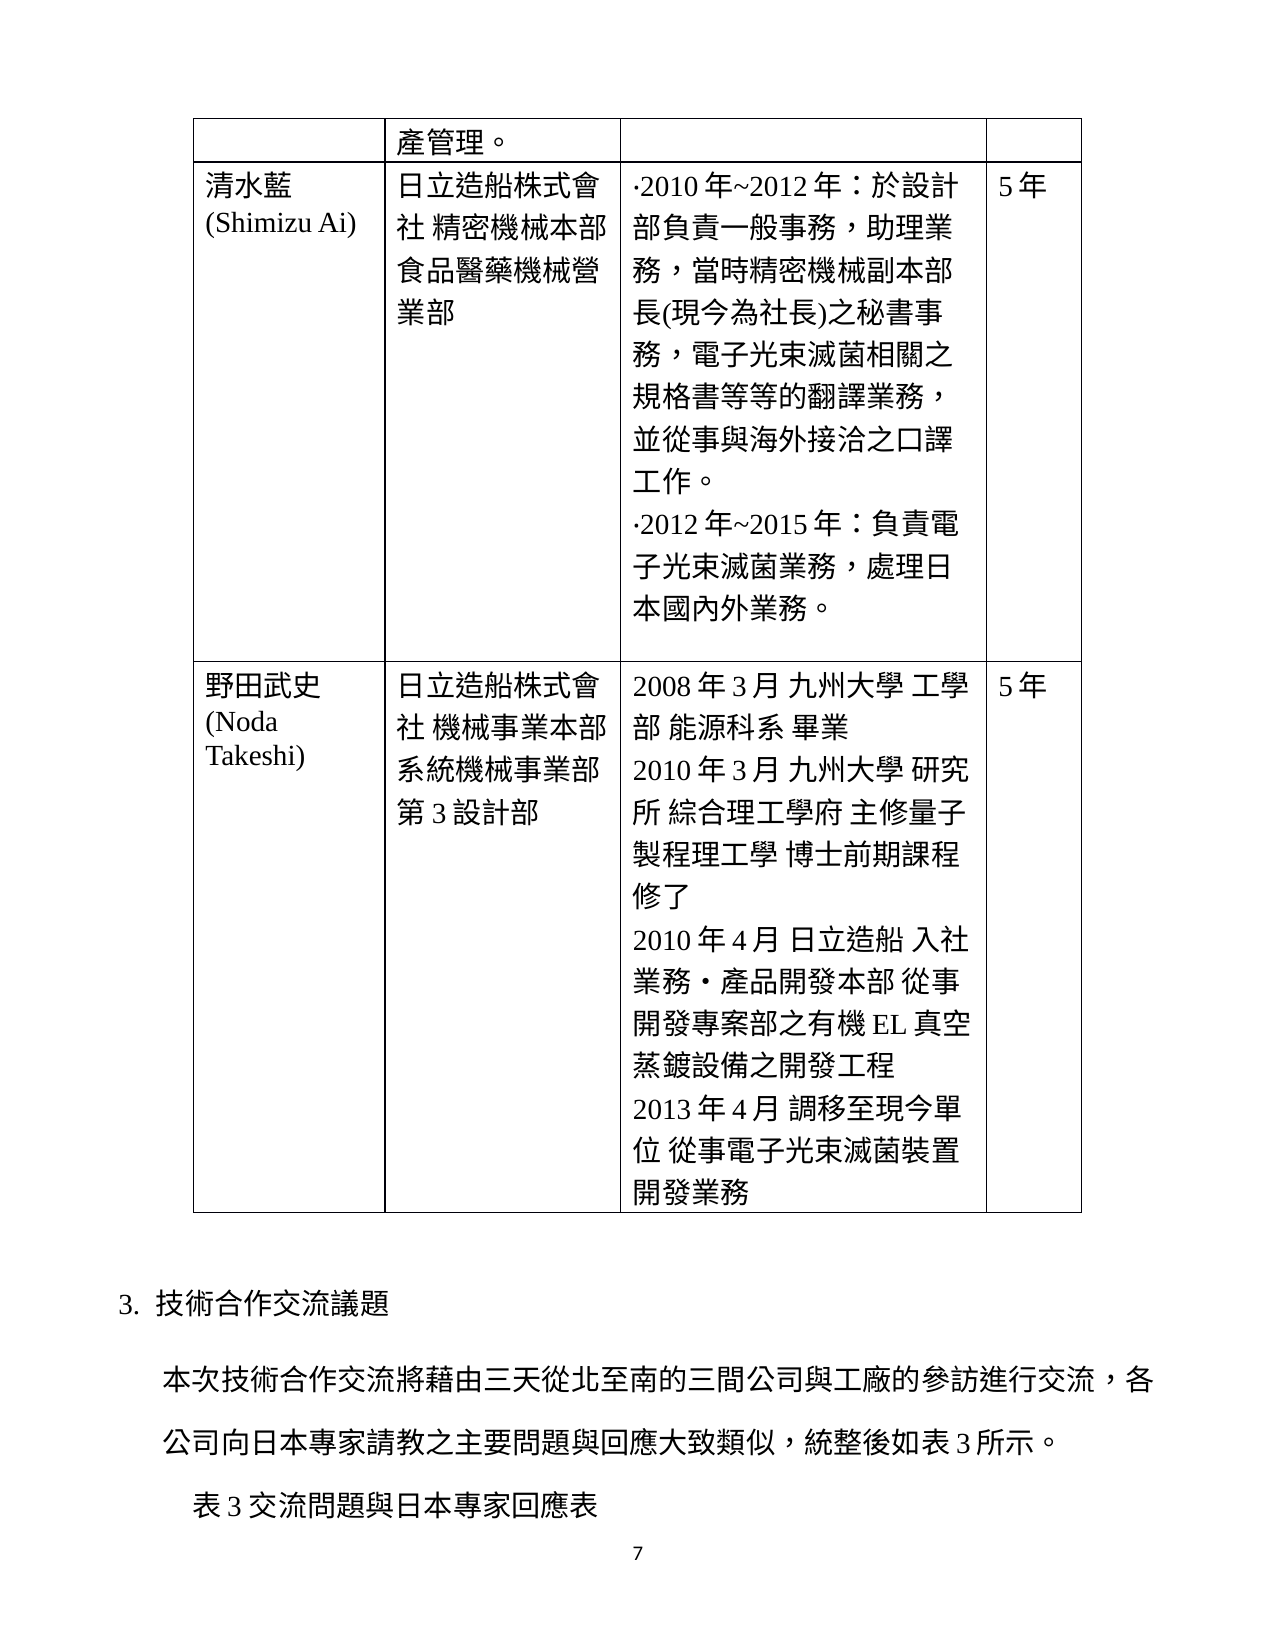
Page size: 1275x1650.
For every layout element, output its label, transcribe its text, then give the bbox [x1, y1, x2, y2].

table_cell ‧2010年~2012年：於設計部負責一般事務，助理業務，當時精密機械副本部長(現今為社長)之秘書事務，電子光束滅菌相關之規格書等等的翻譯業務，並從事與海外接洽之口譯工作。 ‧2012年~2015年：負責電子光束滅菌業務，處理日本國內外業務。 [621, 163, 986, 661]
table_cell 2008年3月 九州大學 工學部 能源科系 畢業 2010年3月 九州大學 研究所 綜合理工學府 主修量子製程理工學 博士前期課程修了 2010年4月 日立造船 入社 業務‧產品開發本部 從事開發專案部之有機EL真空蒸鍍設備之開發工程 2013年4月 調移至現今單位 從事電子光束滅菌裝置開發業務 [621, 662, 986, 1212]
table_cell 5年 [987, 163, 1081, 661]
text 本次技術合作交流將藉由三天從北至南的三間公司與工廠的參訪進行交流，各公司向日本專家請教之主要問題與回應大致類似，統整後如表3所示。 [162, 1356, 1157, 1462]
list 技術合作交流議題 [118, 1280, 1157, 1322]
table_cell [987, 119, 1081, 161]
table_cell [194, 119, 384, 161]
table_cell 日立造船株式會社 精密機械本部 食品醫藥機械營業部 [386, 163, 620, 661]
table_cell 野田武史 (Noda Takeshi) [194, 662, 384, 1212]
table_cell [621, 119, 986, 161]
text 表3 交流問題與日本專家回應表 [192, 1483, 1157, 1525]
table_cell 產管理。 [386, 119, 620, 161]
table_cell 5年 [987, 662, 1081, 1212]
table_cell 日立造船株式會社 機械事業本部 系統機械事業部 第3設計部 [386, 662, 620, 1212]
table_cell 清水藍 (Shimizu Ai) [194, 163, 384, 661]
